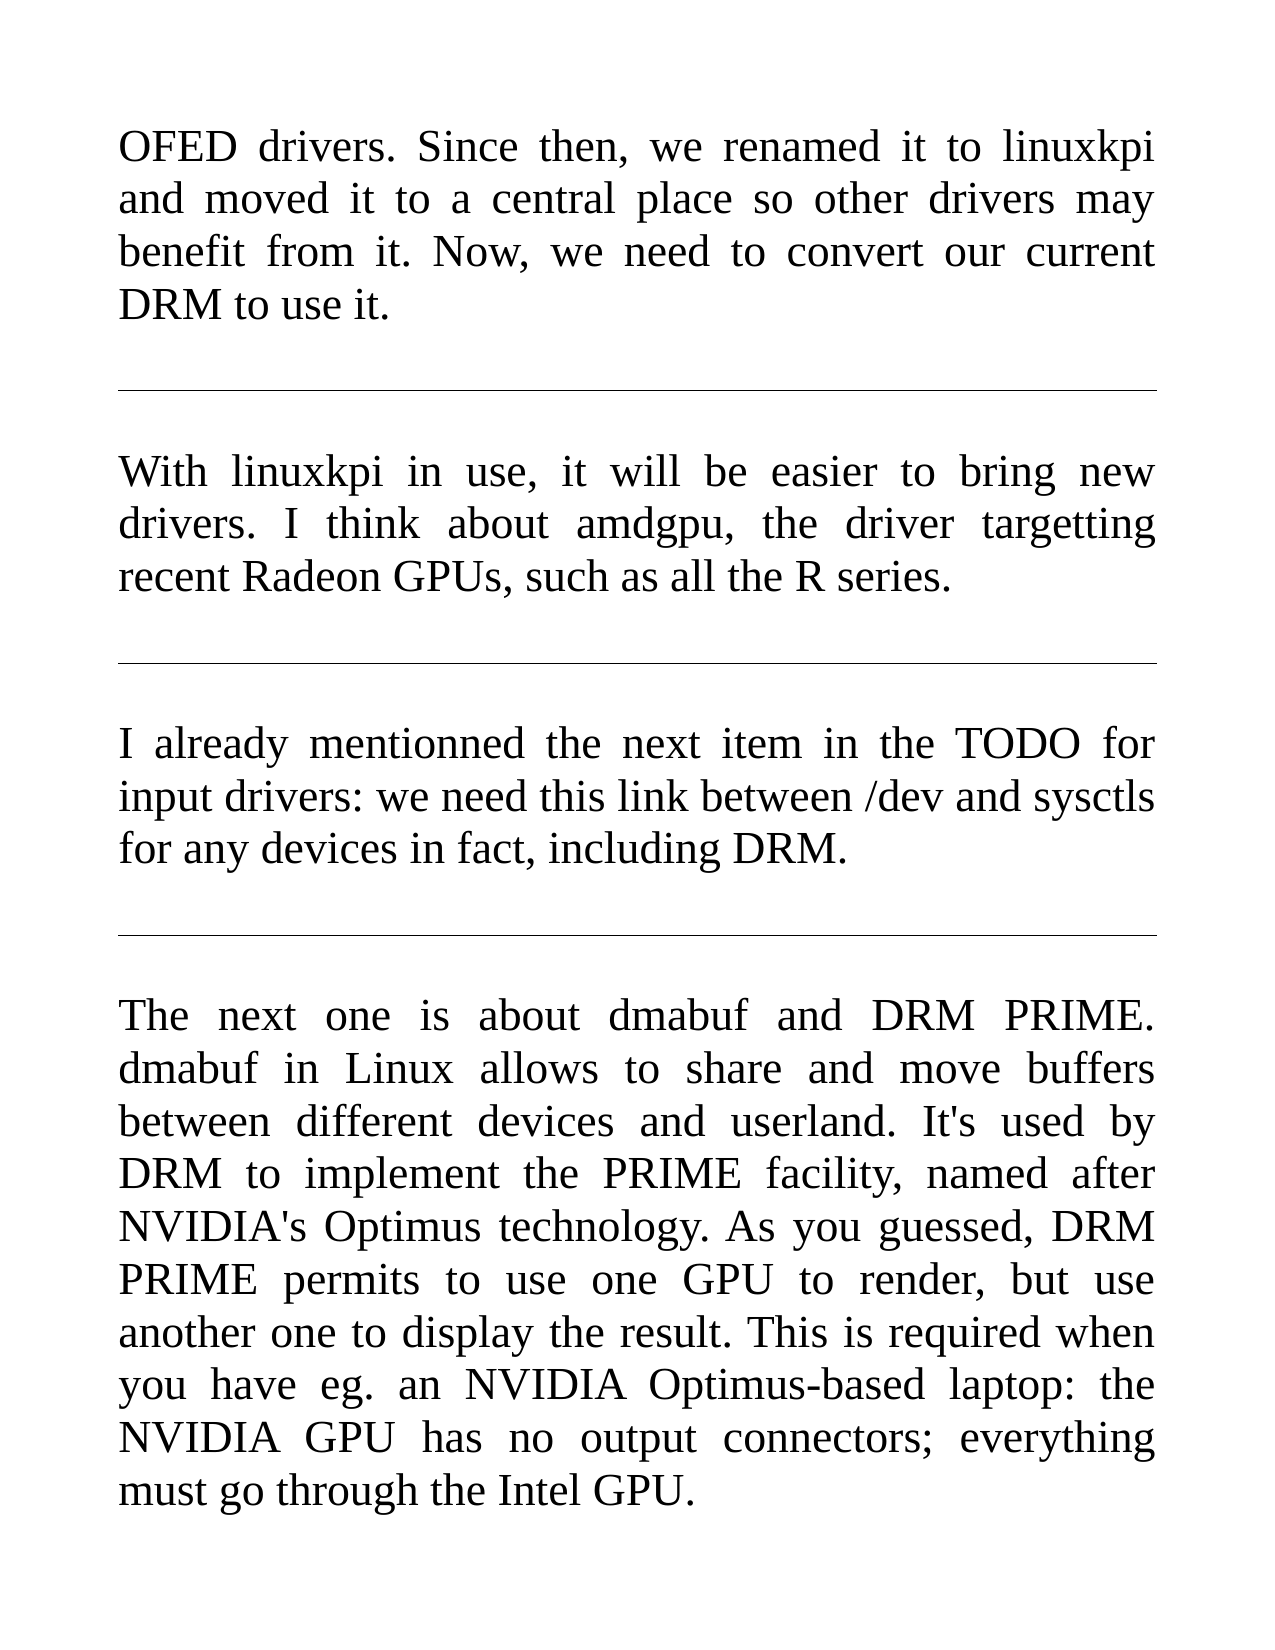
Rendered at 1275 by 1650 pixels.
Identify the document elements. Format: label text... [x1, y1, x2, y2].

text I already mentionned the next item in the TODO for input drivers: we need this link between /dev and sysctls for any devices in fact, including DRM. [118, 716, 1157, 874]
text With linuxkpi in use, it will be easier to bring new drivers. I think about amdgpu, the driver targetting recent Radeon GPUs, such as all the R series. [118, 443, 1157, 601]
text OFED drivers. Since then, we renamed it to linuxkpi and moved it to a central place so other drivers may benefit from it. Now, we need to convert our current DRM to use it. [118, 118, 1157, 329]
text The next one is about dmabuf and DRM PRIME. dmabuf in Linux allows to share and move buffers between different devices and userland. It's used by DRM to implement the PRIME facility, named after NVIDIA's Optimus technology. As you guessed, DRM PRIME permits to use one GPU to render, but use another one to display the result. This is required when you have eg. an NVIDIA Optimus-based laptop: the NVIDIA GPU has no output connectors; everything must go through the Intel GPU. [118, 988, 1157, 1515]
